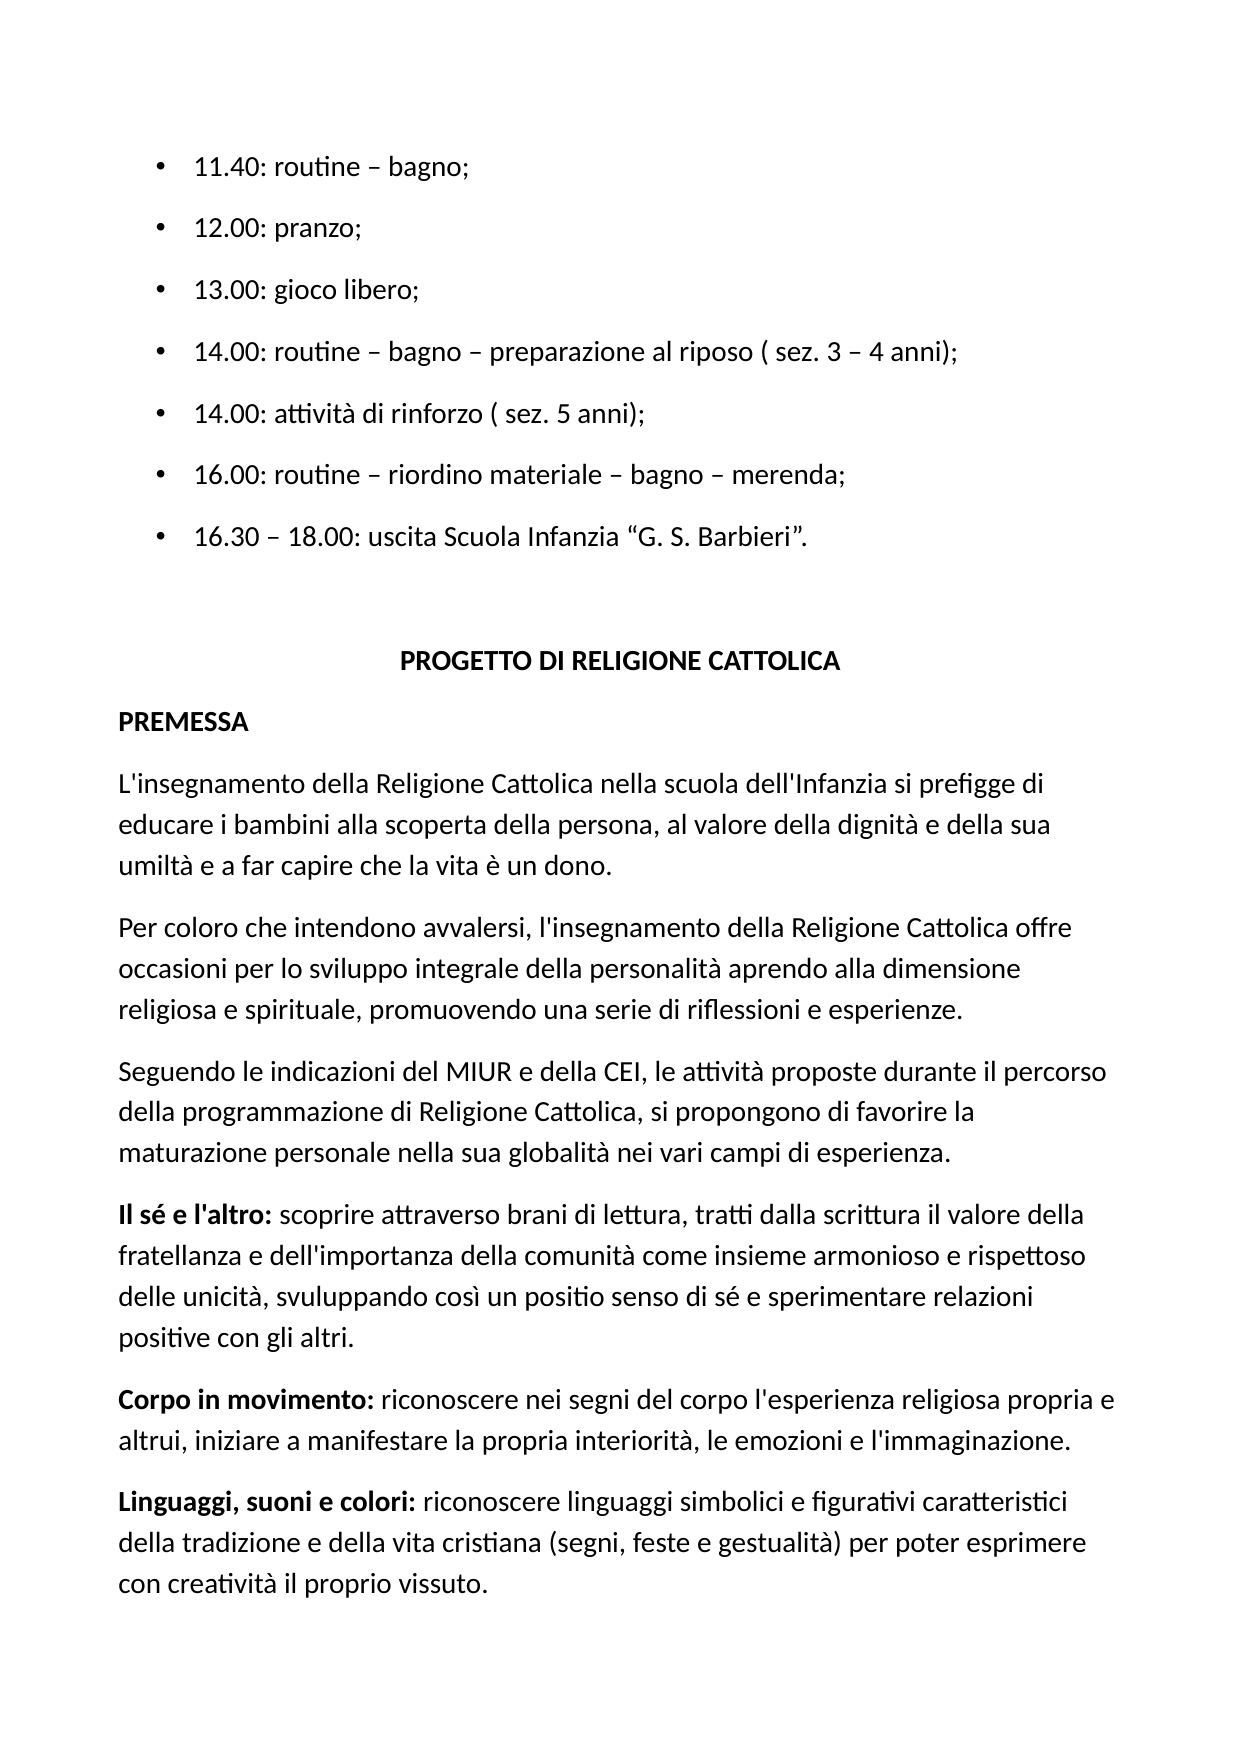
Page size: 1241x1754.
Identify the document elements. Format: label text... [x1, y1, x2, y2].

text Seguendo le indicazioni del MIUR e della CEI, le attività proposte durante il percorso della programmazione di Religione Cattolica, si propongono di favorire la maturazione personale nella sua globalità nei vari campi di esperienza. [118, 1053, 1122, 1170]
list 16.30 – 18.00: uscita Scuola Infanzia “G. S. Barbieri”. [156, 518, 1122, 554]
list 14.00: routine – bagno – preparazione al riposo ( sez. 3 – 4 anni); [156, 333, 1122, 368]
list 14.00: attività di rinforzo ( sez. 5 anni); [156, 395, 1122, 430]
text L'insegnamento della Religione Cattolica nella scuola dell'Infanzia si prefigge di educare i bambini alla scoperta della persona, al valore della dignità e della sua umiltà e a far capire che la vita è un dono. [118, 765, 1122, 883]
list 12.00: pranzo; [156, 209, 1122, 245]
list 13.00: gioco libero; [156, 271, 1122, 307]
list 11.40: routine – bagno; [156, 148, 1122, 183]
list 16.00: routine – riordino materiale – bagno – merenda; [156, 456, 1122, 492]
text Il sé e l'altro: scoprire attraverso brani di lettura, tratti dalla scrittura il valore della fratellanza e dell'importanza della comunità come insieme armonioso e rispettoso delle unicità, svuluppando così un positio senso di sé e sperimentare relazioni positive con gli altri. [118, 1196, 1122, 1355]
text Corpo in movimento: riconoscere nei segni del corpo l'esperienza religiosa propria e altrui, iniziare a manifestare la propria interiorità, le emozioni e l'immaginazione. [118, 1381, 1122, 1457]
text PREMESSA [118, 703, 1122, 739]
text Per coloro che intendono avvalersi, l'insegnamento della Religione Cattolica offre occasioni per lo sviluppo integrale della personalità aprendo alla dimensione religiosa e spirituale, promuovendo una serie di riflessioni e esperienze. [118, 909, 1122, 1026]
text PROGETTO DI RELIGIONE CATTOLICA [118, 642, 1122, 677]
text Linguaggi, suoni e colori: riconoscere linguaggi simbolici e figurativi caratteristici della tradizione e della vita cristiana (segni, feste e gestualità) per poter esprimere con creatività il proprio vissuto. [118, 1483, 1122, 1601]
